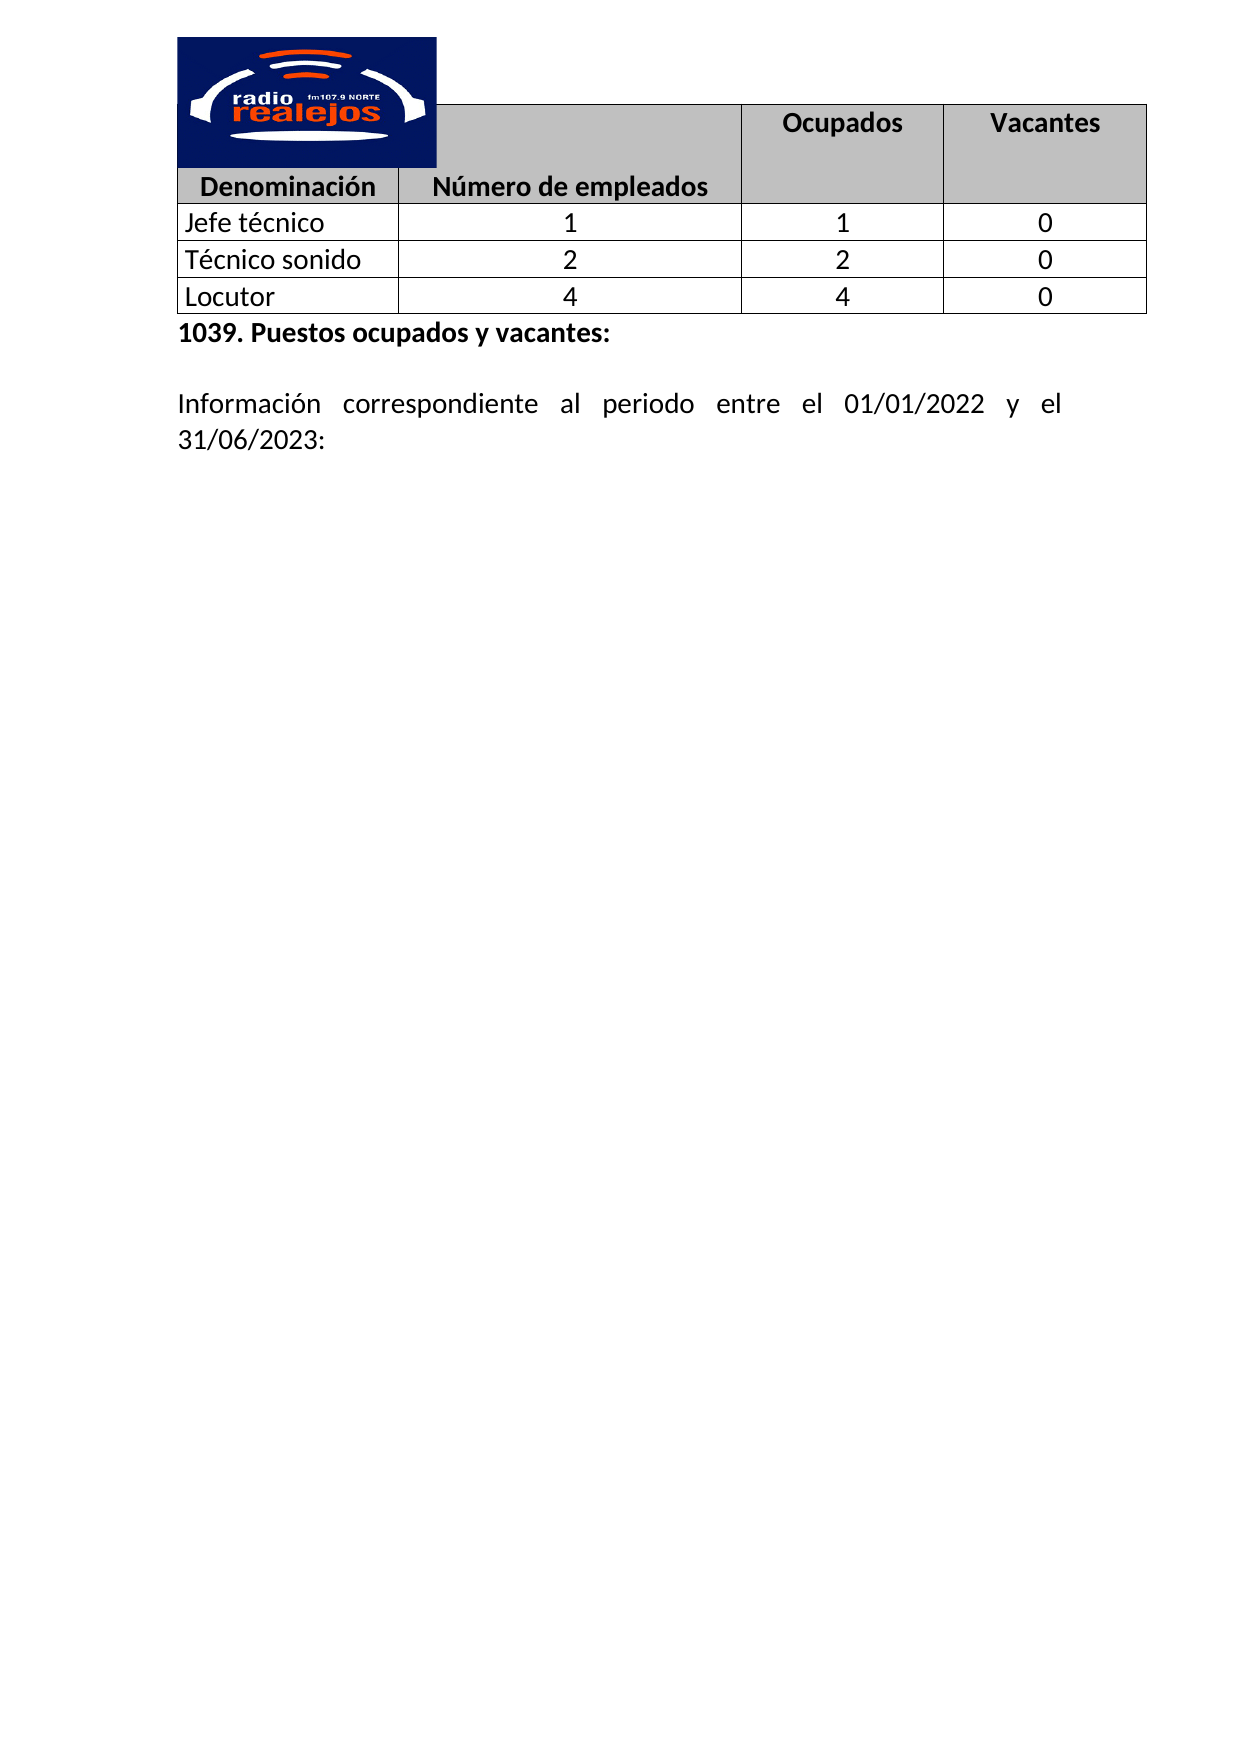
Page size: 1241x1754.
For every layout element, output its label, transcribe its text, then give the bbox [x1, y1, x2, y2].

table_header Denominación [178, 168, 398, 203]
table_header Ocupados [742, 105, 943, 203]
table_cell 0 [944, 278, 1146, 313]
table_header Vacantes [944, 105, 1146, 203]
table_cell 2 [399, 241, 741, 277]
table_cell 0 [944, 241, 1146, 277]
table_cell Técnico sonido [178, 241, 398, 277]
table_cell 4 [742, 278, 943, 313]
text Información correspondiente al periodo entre el 01/01/2022 y el 31/06/2023: [177, 386, 1063, 457]
table_cell 1 [399, 204, 741, 240]
table_cell Locutor [178, 278, 398, 313]
table_cell 1 [742, 204, 943, 240]
table_cell Jefe técnico [178, 204, 398, 240]
table_cell 4 [399, 278, 741, 313]
table_header Número de empleados [399, 105, 741, 203]
table_cell 2 [742, 241, 943, 277]
text 1039. Puestos ocupados y vacantes: [177, 314, 1063, 350]
table_cell 0 [944, 204, 1146, 240]
